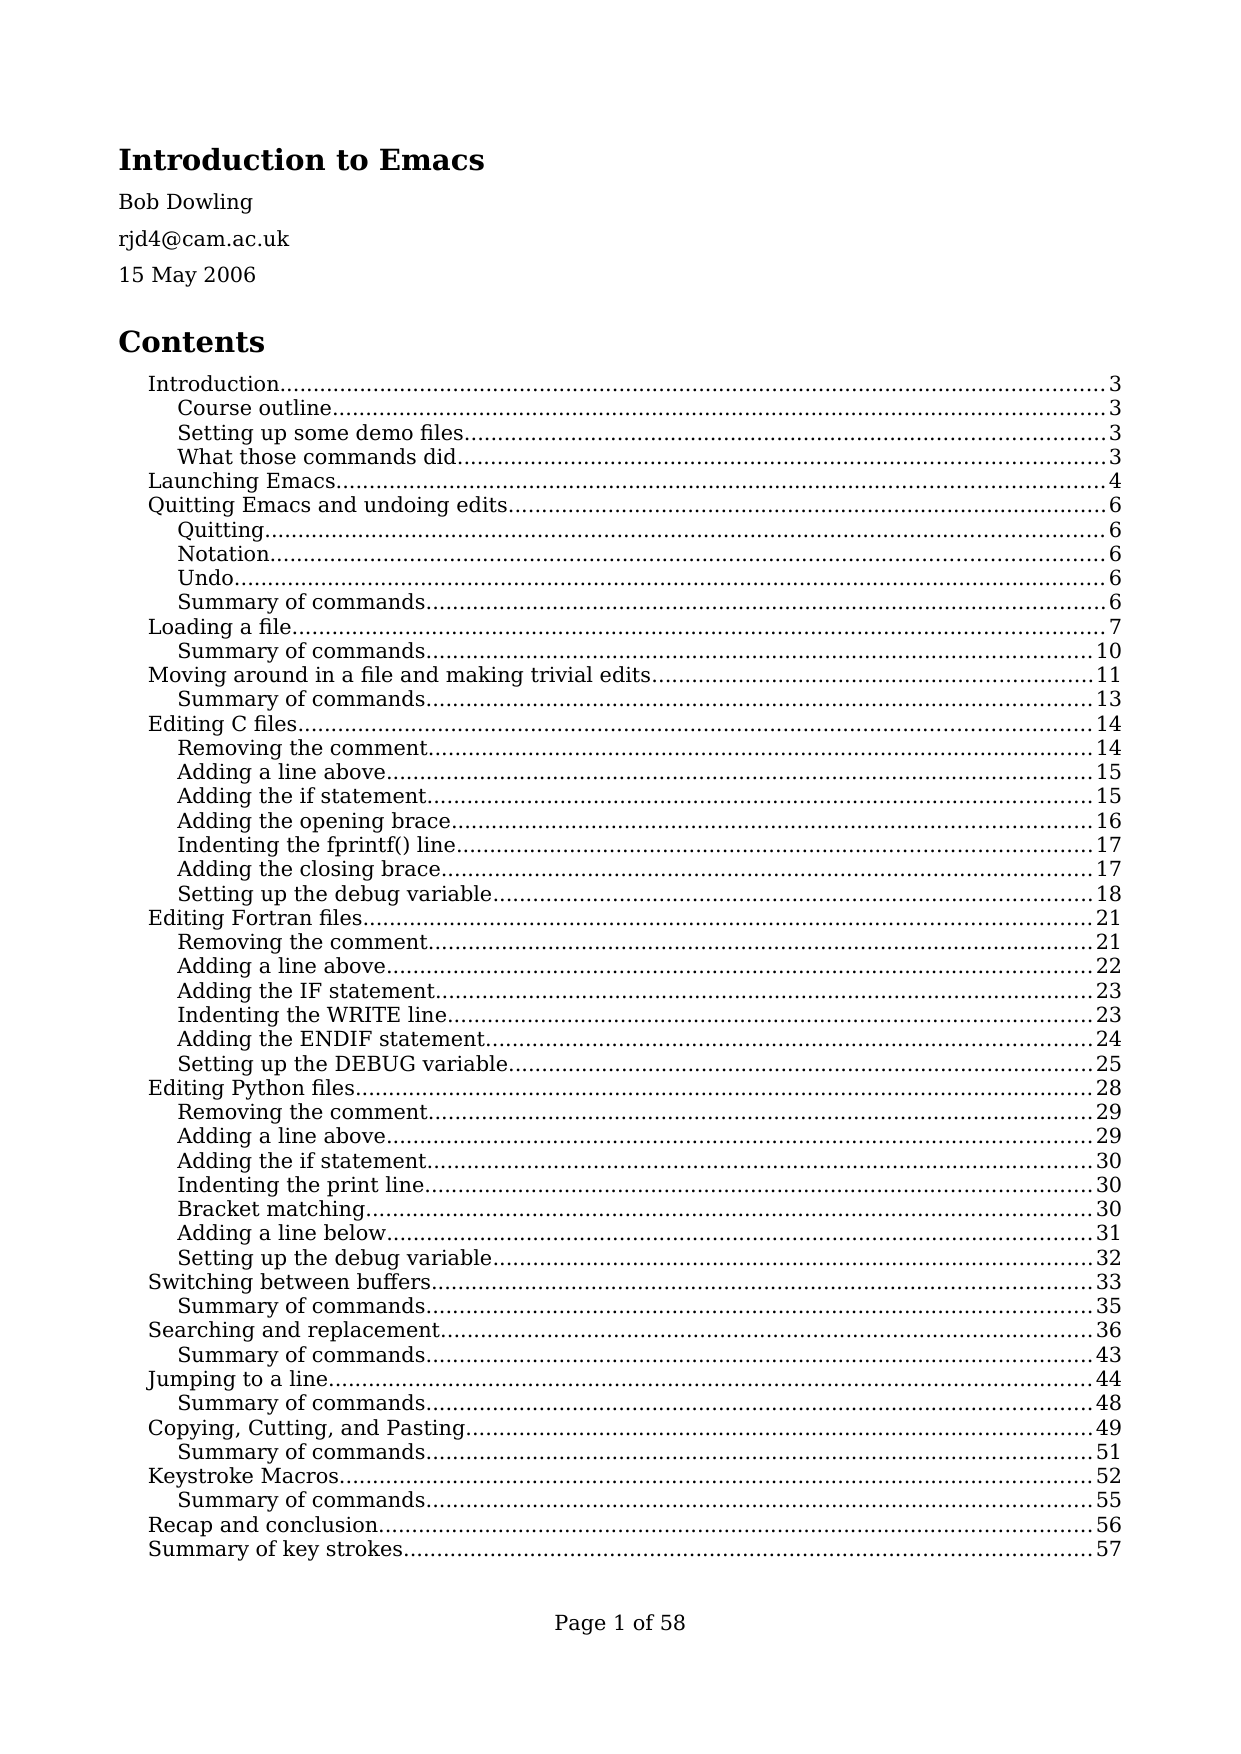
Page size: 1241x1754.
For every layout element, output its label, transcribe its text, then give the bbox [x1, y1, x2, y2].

text Adding the IF statement 23 [177, 979, 1122, 1003]
text Copying, Cutting, and Pasting 49 [148, 1416, 1122, 1440]
text Keystroke Macros 52 [148, 1464, 1122, 1488]
text Recap and conclusion 56 [148, 1513, 1122, 1537]
text Searching and replacement 36 [148, 1318, 1122, 1343]
text Setting up some demo files 3 [177, 421, 1122, 445]
text Quitting Emacs and undoing edits 6 [148, 493, 1122, 518]
text Moving around in a file and making trivial edits 11 [148, 663, 1122, 687]
text Summary of commands 6 [177, 590, 1122, 615]
text What those commands did 3 [177, 445, 1122, 469]
subtitle Introduction to Emacs [118, 143, 1122, 177]
text Summary of commands 48 [177, 1391, 1122, 1416]
text Adding a line below 31 [177, 1221, 1122, 1246]
text Summary of commands 43 [177, 1343, 1122, 1367]
text Setting up the DEBUG variable 25 [177, 1052, 1122, 1076]
text Summary of commands 35 [177, 1294, 1122, 1318]
text Summary of commands 10 [177, 639, 1122, 663]
text Removing the comment 29 [177, 1100, 1122, 1124]
text Removing the comment 14 [177, 736, 1122, 760]
text Adding the if statement 15 [177, 784, 1122, 809]
text Indenting the fprintf() line 17 [177, 833, 1122, 857]
text Quitting 6 [177, 518, 1122, 542]
text Setting up the debug variable 18 [177, 882, 1122, 906]
text Adding a line above 15 [177, 760, 1122, 784]
text Setting up the debug variable 32 [177, 1246, 1122, 1270]
text Removing the comment 21 [177, 930, 1122, 954]
text Summary of commands 55 [177, 1488, 1122, 1513]
text Course outline 3 [177, 396, 1122, 421]
text Bob Dowling [118, 190, 1122, 214]
text Indenting the WRITE line 23 [177, 1003, 1122, 1027]
text 15 May 2006 [118, 263, 1122, 288]
text Editing Python files 28 [148, 1076, 1122, 1100]
subtitle Contents [118, 325, 1122, 359]
text Editing C files 14 [148, 712, 1122, 736]
text Adding a line above 22 [177, 954, 1122, 979]
text Switching between buffers 33 [148, 1270, 1122, 1294]
text Notation 6 [177, 542, 1122, 566]
text Jumping to a line 44 [148, 1367, 1122, 1391]
text Adding a line above 29 [177, 1124, 1122, 1149]
text Summary of key strokes 57 [148, 1537, 1122, 1561]
text Launching Emacs 4 [148, 469, 1122, 493]
text Introduction 3 [148, 372, 1122, 396]
text rjd4@cam.ac.uk [118, 227, 1122, 251]
text Indenting the print line 30 [177, 1173, 1122, 1197]
text Adding the if statement 30 [177, 1149, 1122, 1173]
text Summary of commands 51 [177, 1440, 1122, 1464]
text Adding the closing brace 17 [177, 857, 1122, 882]
text Loading a file 7 [148, 615, 1122, 639]
text Adding the ENDIF statement 24 [177, 1027, 1122, 1052]
text Bracket matching 30 [177, 1197, 1122, 1221]
text Undo 6 [177, 566, 1122, 590]
text Editing Fortran files 21 [148, 906, 1122, 930]
text Adding the opening brace 16 [177, 809, 1122, 833]
text Summary of commands 13 [177, 687, 1122, 712]
